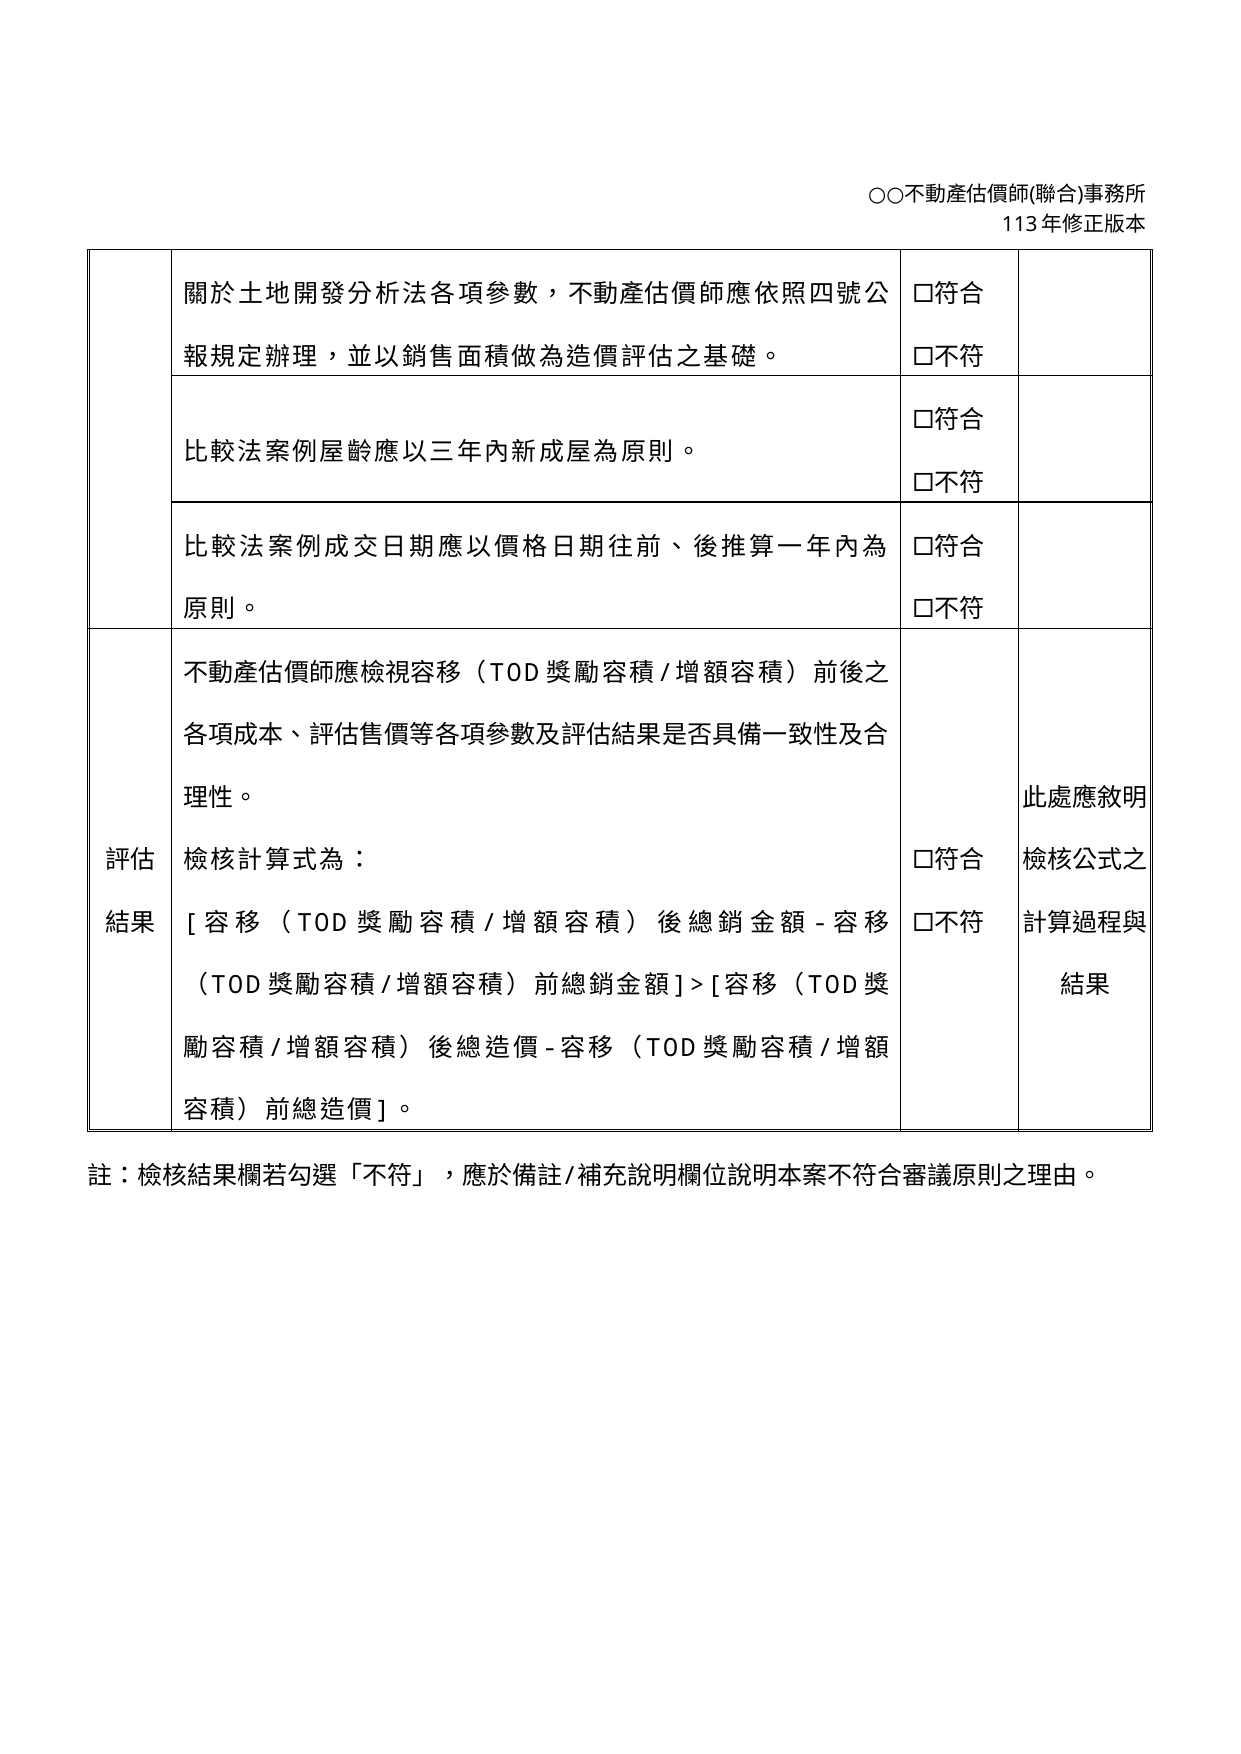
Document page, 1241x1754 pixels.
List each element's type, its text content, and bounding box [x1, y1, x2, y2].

text 註：檢核結果欄若勾選「不符」，應於備註/補充說明欄位說明本案不符合審議原則之理由。 [87, 1132, 1239, 1194]
table_cell [90, 250, 171, 627]
table_cell 比較法案例成交日期應以價格日期往前、後推算一年內為原則。 [172, 503, 900, 627]
table_cell 符合 不符 [901, 503, 1018, 627]
table_cell 符合 不符 [901, 376, 1018, 501]
table_cell [1019, 250, 1150, 375]
table_cell 評估結果 [90, 629, 171, 1128]
table_cell 不動產估價師應檢視容移（TOD獎勵容積/增額容積）前後之各項成本、評估售價等各項參數及評估結果是否具備一致性及合理性。 檢核計算式為： [容移（TOD獎勵容積/增額容積）後總銷金額-容移（TOD獎勵容積/增額容積）前總銷金額]>[容移（TOD獎勵容積/增額容積）後總造價-容移（TOD獎勵容積/增額容積）前總造價]。 [172, 629, 900, 1128]
table_cell 此處應敘明檢核公式之計算過程與結果 [1019, 629, 1150, 1128]
table_cell [1019, 376, 1150, 501]
table_cell 符合 不符 [901, 250, 1018, 375]
table_cell [1019, 503, 1150, 627]
table_cell 比較法案例屋齡應以三年內新成屋為原則。 [172, 376, 900, 501]
table_cell 關於土地開發分析法各項參數，不動產估價師應依照四號公報規定辦理，並以銷售面積做為造價評估之基礎。 [172, 250, 900, 375]
table_cell 符合 不符 [901, 629, 1018, 1128]
